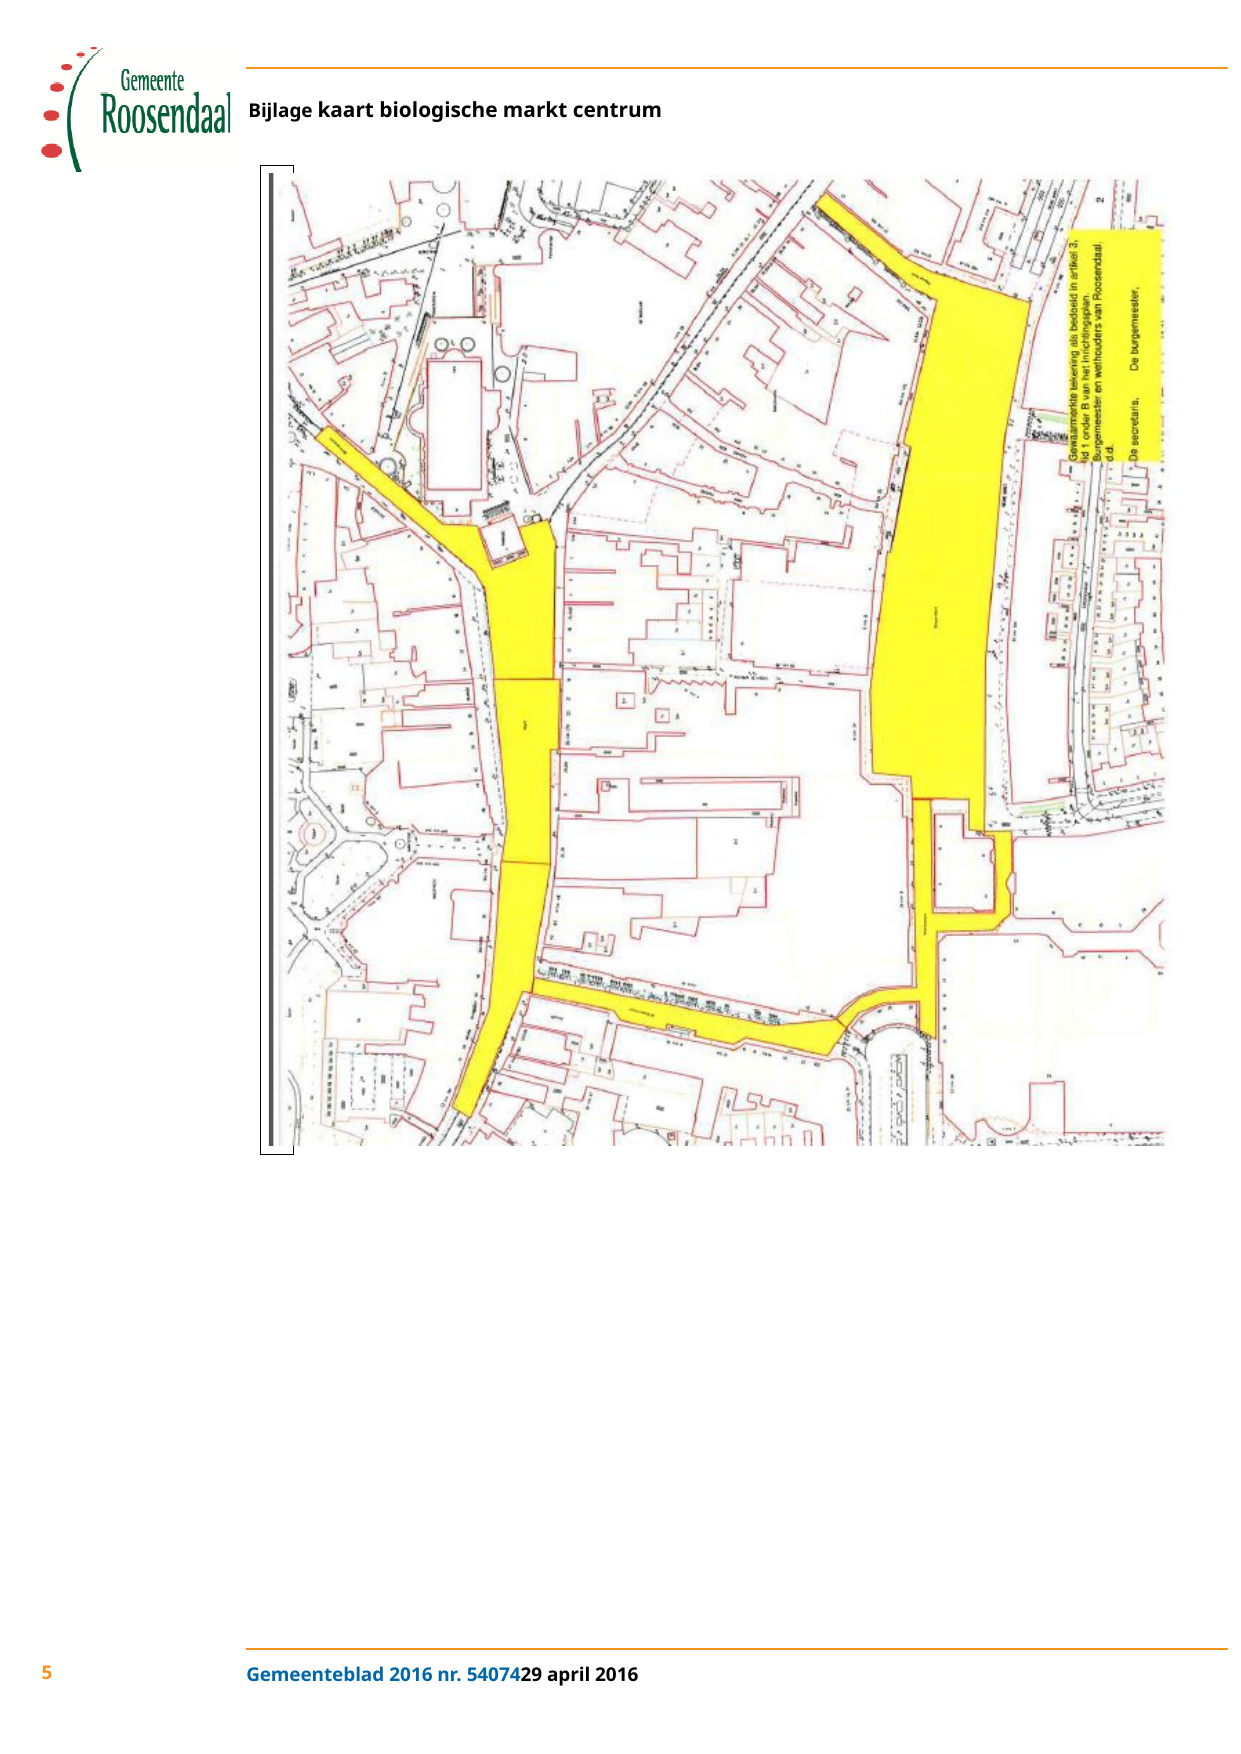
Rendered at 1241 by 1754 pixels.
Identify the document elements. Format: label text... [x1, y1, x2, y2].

picture [268, 173, 1173, 1146]
text Bijlage kaart biologische markt centrum [248, 95, 1152, 123]
picture [41, 47, 231, 172]
